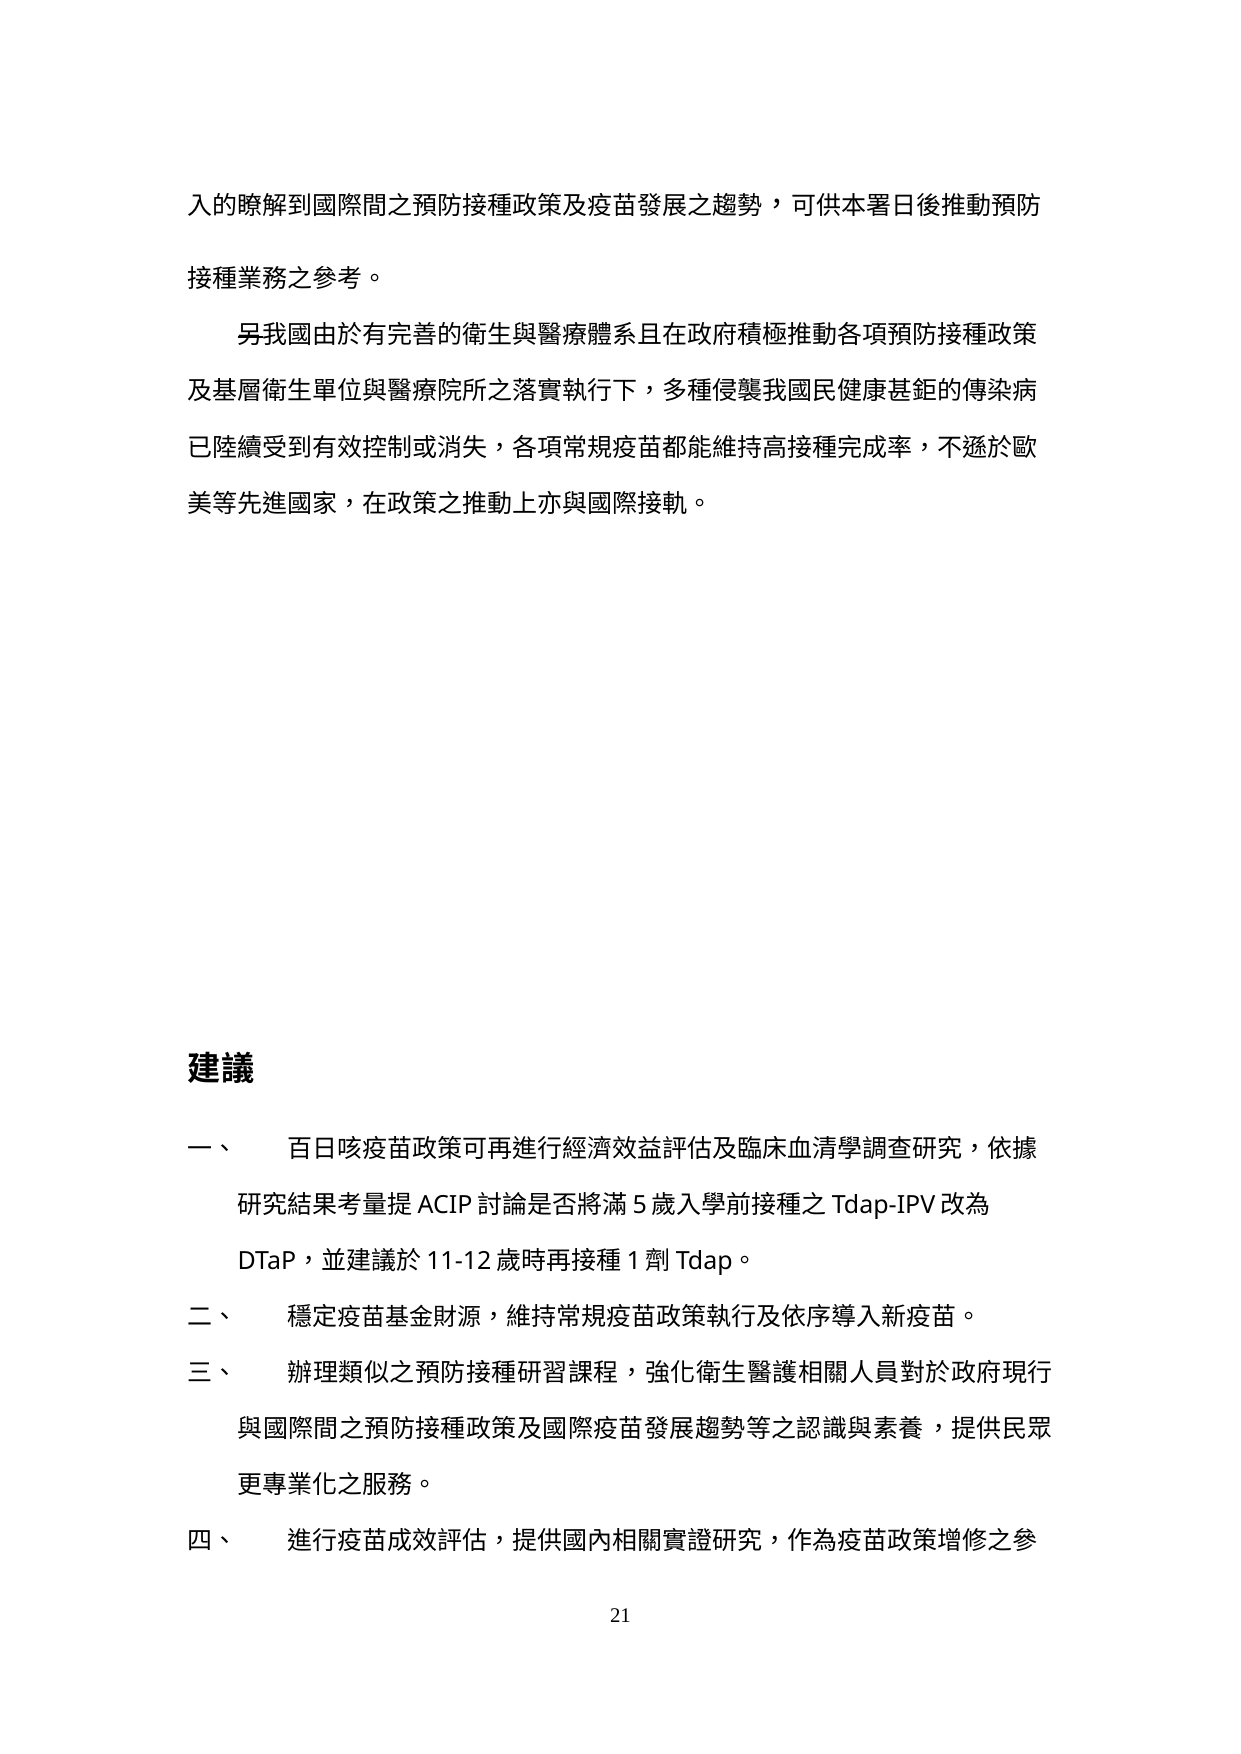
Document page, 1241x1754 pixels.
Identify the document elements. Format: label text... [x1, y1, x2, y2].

text 入的瞭解到國際間之預防接種政策及疫苗發展之趨勢，可供本署日後推動預防接種業務之參考。 [187, 164, 1053, 296]
list 辦理類似之預防接種研習課程，強化衛生醫護相關人員對於政府現行與國際間之預防接種政策及國際疫苗發展趨勢等之認識與素養，提供民眾更專業化之服務。 [187, 1351, 1053, 1501]
list 穩定疫苗基金財源，維持常規疫苗政策執行及依序導入新疫苗。 [187, 1296, 1053, 1333]
list 進行疫苗成效評估，提供國內相關實證研究，作為疫苗政策增修之參考。 [187, 1519, 1053, 1557]
text 另我國由於有完善的衛生與醫療體系且在政府積極推動各項預防接種政策及基層衛生單位與醫療院所之落實執行下，多種侵襲我國民健康甚鉅的傳染病已陸續受到有效控制或消失，各項常規疫苗都能維持高接種完成率，不遜於歐美等先進國家，在政策之推動上亦與國際接軌。 [187, 314, 1053, 520]
text 建議 [187, 1028, 1053, 1103]
list 百日咳疫苗政策可再進行經濟效益評估及臨床血清學調查研究，依據研究結果考量提ACIP討論是否將滿5歲入學前接種之Tdap-IPV改為DTaP，並建議於11-12歲時再接種1劑Tdap。 [187, 1128, 1053, 1278]
